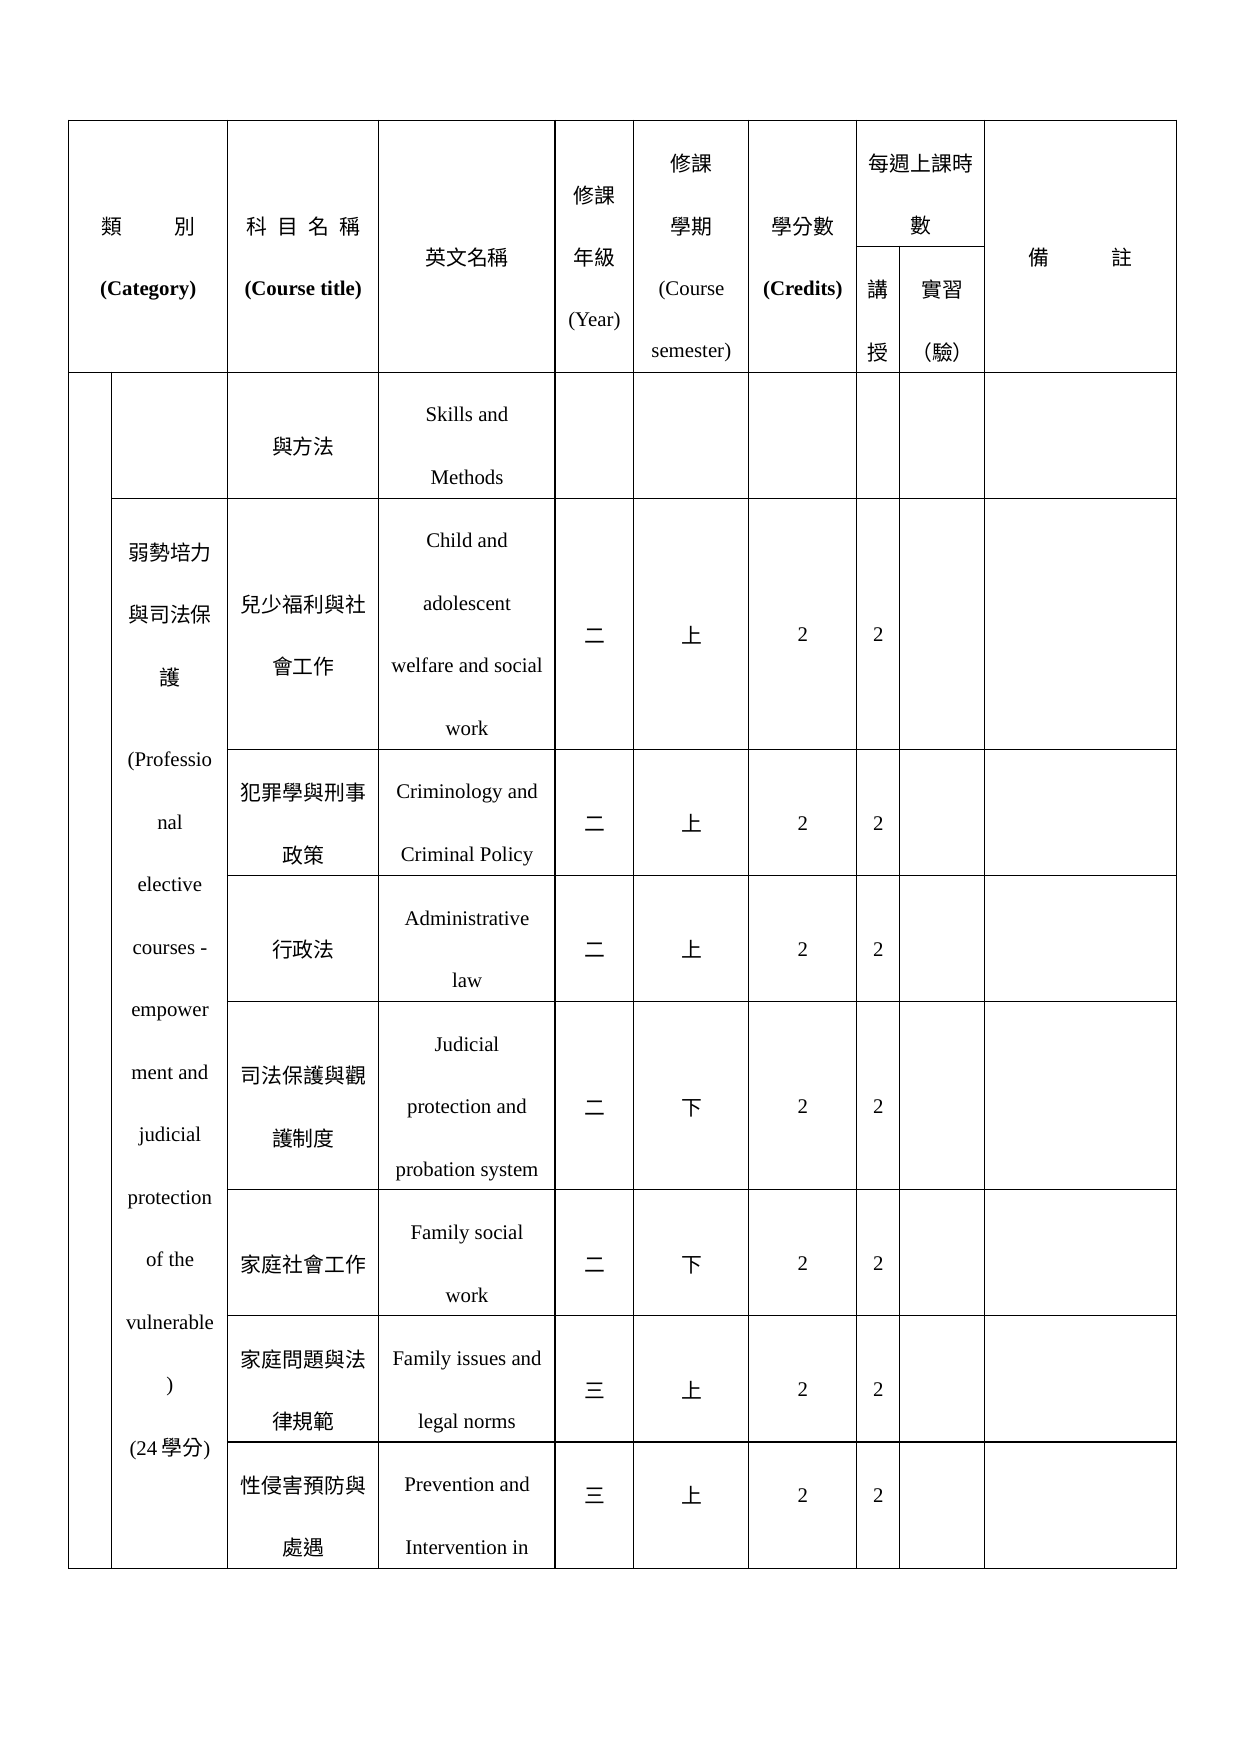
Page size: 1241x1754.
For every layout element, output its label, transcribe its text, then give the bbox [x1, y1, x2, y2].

table_header 備 註 [985, 121, 1176, 372]
table_cell Criminology and Criminal Policy [379, 750, 554, 875]
table_cell 二 [556, 876, 633, 1001]
table_cell 2 [749, 1002, 856, 1189]
table_cell 三 [556, 1316, 633, 1441]
table_cell 性侵害預防與處遇 [228, 1443, 378, 1567]
table_cell Family social work [379, 1190, 554, 1315]
table_cell [900, 373, 984, 498]
table_cell 2 [857, 1443, 899, 1567]
table_cell 行政法 [228, 876, 378, 1001]
table_cell [985, 876, 1176, 1001]
table_header 每週上課時數 [857, 121, 984, 246]
table_cell Prevention and Intervention in [379, 1443, 554, 1567]
table_cell 2 [857, 1190, 899, 1315]
table_cell 2 [749, 750, 856, 875]
table_header 修課 年級 (Year) [556, 121, 633, 372]
table_cell 二 [556, 1002, 633, 1189]
table_cell [900, 1002, 984, 1189]
table_cell 2 [857, 750, 899, 875]
table_cell 二 [556, 499, 633, 749]
table_cell 講授 [857, 247, 899, 372]
table_cell 2 [749, 1190, 856, 1315]
table_cell 2 [857, 1002, 899, 1189]
table_cell 2 [857, 1316, 899, 1441]
table_header 學分數 (Credits) [749, 121, 856, 372]
table_cell 2 [749, 499, 856, 749]
table_cell 弱勢培力與司法保護 (Professional elective courses - empowerment and judicial protection of the vulnerable) (24學分) [112, 499, 227, 1567]
table_cell [985, 750, 1176, 875]
table_cell 上 [634, 1443, 748, 1567]
table_header 科 目 名 稱 (Course title) [228, 121, 378, 372]
table_cell [985, 1002, 1176, 1189]
table_cell 三 [556, 1443, 633, 1567]
table_cell 2 [857, 876, 899, 1001]
table_cell Administrative law [379, 876, 554, 1001]
table_cell [900, 499, 984, 749]
table_cell [985, 1190, 1176, 1315]
table_cell Skills and Methods [379, 373, 554, 498]
table_cell [985, 1316, 1176, 1441]
table_cell Judicial protection and probation system [379, 1002, 554, 1189]
table_cell [985, 1443, 1176, 1567]
table_cell 犯罪學與刑事政策 [228, 750, 378, 875]
table_header 修課 學期 (Course semester) [634, 121, 748, 372]
table_cell 二 [556, 750, 633, 875]
table_cell [985, 373, 1176, 498]
table_cell 上 [634, 1316, 748, 1441]
table_cell [634, 373, 748, 498]
table_cell 2 [749, 876, 856, 1001]
table_cell Family issues and legal norms [379, 1316, 554, 1441]
table_cell Child and adolescent welfare and social work [379, 499, 554, 749]
table_cell 下 [634, 1002, 748, 1189]
table_cell [556, 373, 633, 498]
table_cell [985, 499, 1176, 749]
table_cell 2 [857, 499, 899, 749]
table_cell [900, 1316, 984, 1441]
table_cell [749, 373, 856, 498]
table_cell [857, 373, 899, 498]
table_header 英文名稱 [379, 121, 554, 372]
table_cell 二 [556, 1190, 633, 1315]
table_cell 2 [749, 1316, 856, 1441]
table_cell [69, 373, 111, 1567]
table_cell [112, 373, 227, 498]
table_cell [900, 1443, 984, 1567]
table_cell 實習（驗） [900, 247, 984, 372]
table_cell [900, 876, 984, 1001]
table_cell 兒少福利與社會工作 [228, 499, 378, 749]
table_cell 上 [634, 750, 748, 875]
table_cell 2 [749, 1443, 856, 1567]
table_cell [900, 1190, 984, 1315]
table_cell 下 [634, 1190, 748, 1315]
table_cell 家庭問題與法律規範 [228, 1316, 378, 1441]
table_cell 上 [634, 499, 748, 749]
table_cell [900, 750, 984, 875]
table_cell 司法保護與觀護制度 [228, 1002, 378, 1189]
table_cell 家庭社會工作 [228, 1190, 378, 1315]
table_cell 與方法 [228, 373, 378, 498]
table_cell 上 [634, 876, 748, 1001]
table_header 類 別 (Category) [69, 121, 227, 372]
